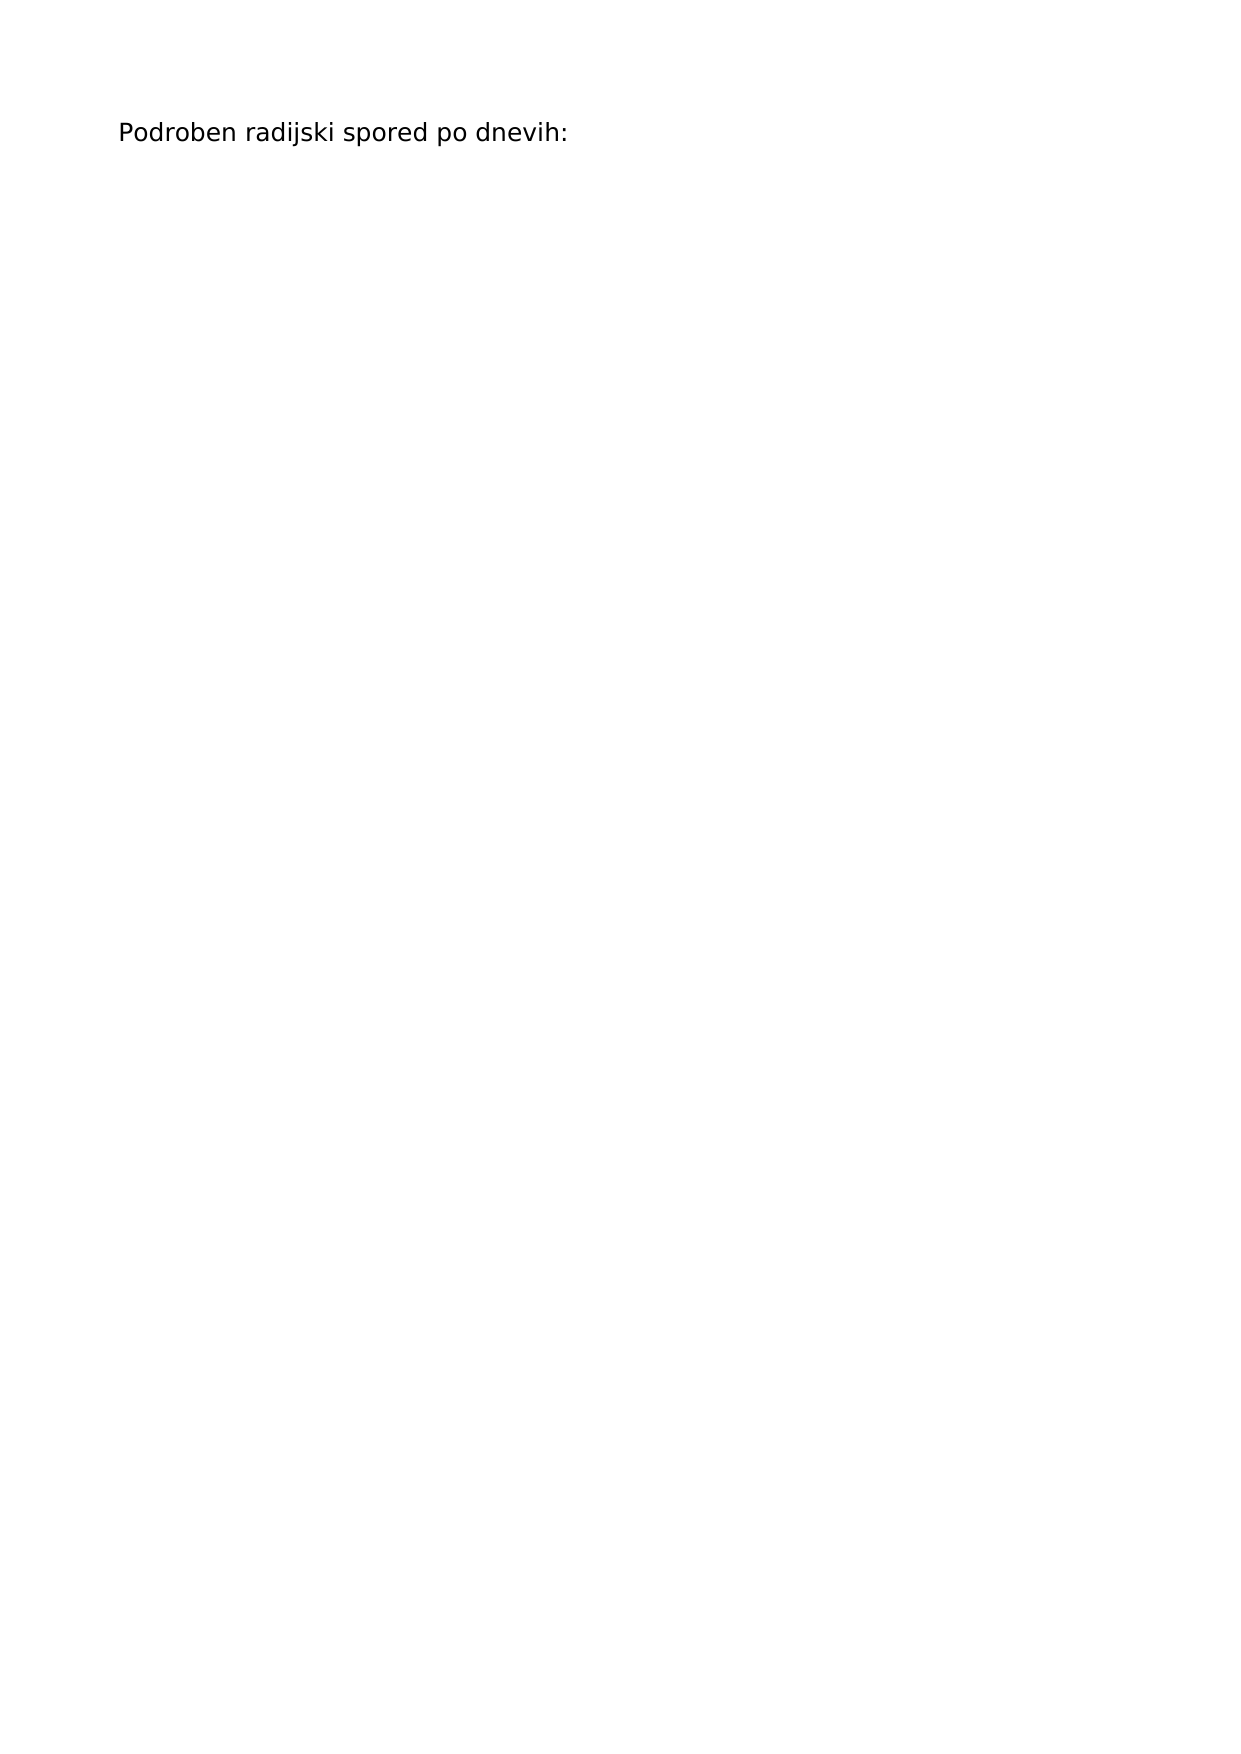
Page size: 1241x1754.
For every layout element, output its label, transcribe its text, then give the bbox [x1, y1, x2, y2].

text Podroben radijski spored po dnevih: [118, 118, 1122, 147]
